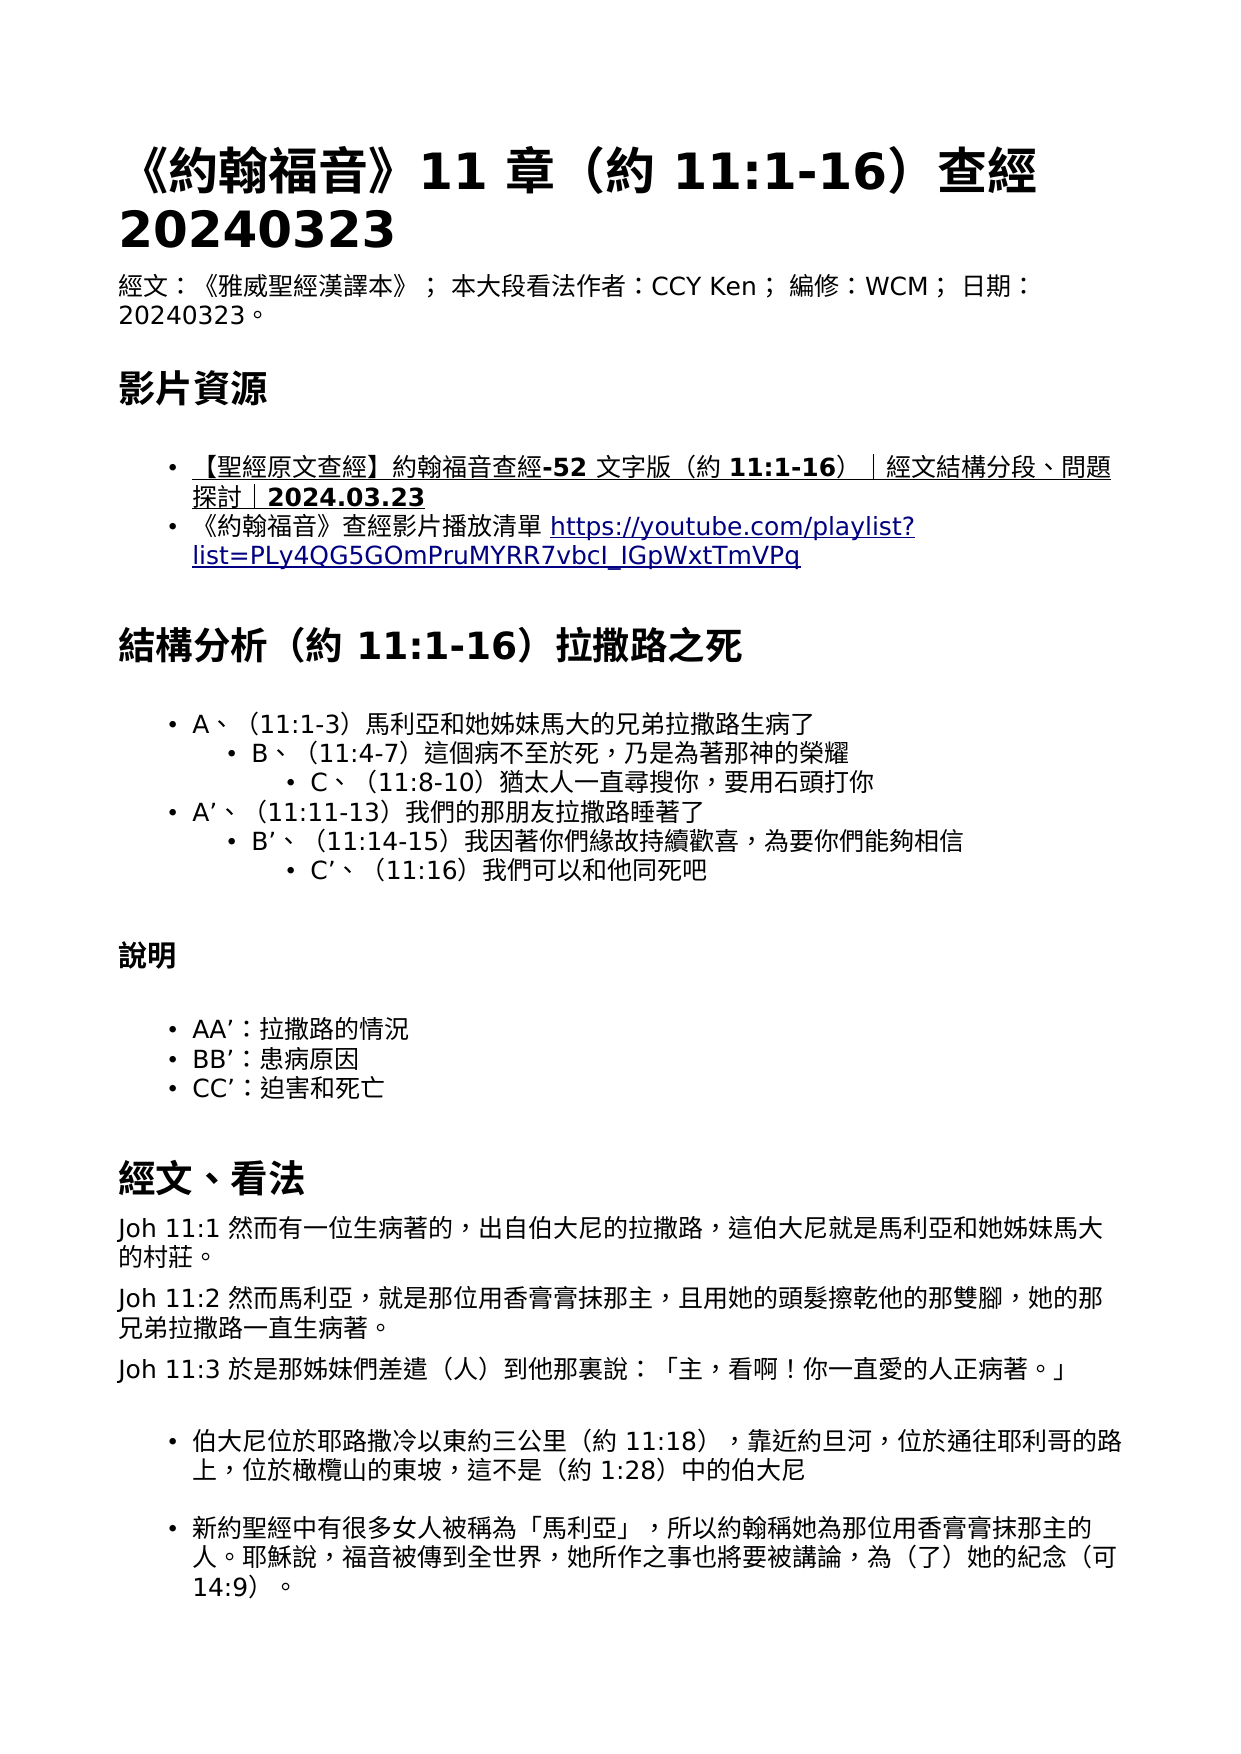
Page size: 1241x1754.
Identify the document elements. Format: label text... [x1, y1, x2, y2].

list 伯大尼位於耶路撒冷以東約三公里（約 11:18），靠近約旦河，位於通往耶利哥的路上，位於橄欖山的東坡，這不是（約 1:28）中的伯大尼 [177, 1427, 1122, 1485]
list 《約翰福音》查經影片播放清單 https://youtube.com/playlist?list=PLy4QG5GOmPruMYRR7vbcI_IGpWxtTmVPq [177, 512, 1122, 570]
list 新約聖經中有很多女人被稱為「馬利亞」，所以約翰稱她為那位用香膏膏抹那主的人。耶穌說，福音被傳到全世界，她所作之事也將要被講論，為（了）她的紀念（可 14:9）。 [177, 1514, 1122, 1602]
text Joh 11:2 然而馬利亞，就是那位用香膏膏抹那主，且用她的頭髮擦乾他的那雙腳，她的那兄弟拉撒路一直生病著。 [118, 1285, 1122, 1343]
subtitle 影片資源 [118, 368, 1122, 412]
subtitle 說明 [118, 940, 1122, 974]
list AA’：拉撒路的情況 [177, 1016, 1122, 1045]
subtitle 《約翰福音》11 章（約 11:1-16）查經 20240323 [118, 143, 1122, 259]
list 【聖經原文查經】約翰福音查經-52 文字版（約 11:1-16）｜經文結構分段、問題探討｜2024.03.23 [177, 453, 1122, 512]
list CC’：迫害和死亡 [177, 1074, 1122, 1103]
list BB’：患病原因 [177, 1045, 1122, 1074]
text Joh 11:1 然而有一位生病著的，出自伯大尼的拉撒路，這伯大尼就是馬利亞和她姊妹馬大的村莊。 [118, 1214, 1122, 1272]
subtitle 結構分析（約 11:1-16）拉撒路之死 [118, 625, 1122, 668]
list C、（11:8-10）猶太人一直尋搜你，要用石頭打你 [295, 769, 1122, 798]
list C’、（11:16）我們可以和他同死吧 [295, 856, 1122, 885]
text 經文：《雅威聖經漢譯本》； 本大段看法作者：CCY Ken； 編修：WCM； 日期：20240323。 [118, 272, 1122, 330]
subtitle 經文、看法 [118, 1158, 1122, 1201]
list B’、（11:14-15）我因著你們緣故持續歡喜，為要你們能夠相信 [236, 827, 1122, 856]
list A’、（11:11-13）我們的那朋友拉撒路睡著了 [177, 798, 1122, 827]
list A、（11:1-3）馬利亞和她姊妹馬大的兄弟拉撒路生病了 [177, 710, 1122, 739]
text Joh 11:3 於是那姊妹們差遣（人）到他那裏說：「主，看啊！你一直愛的人正病著。」 [118, 1356, 1122, 1385]
list B、（11:4-7）這個病不至於死，乃是為著那神的榮耀 [236, 739, 1122, 769]
